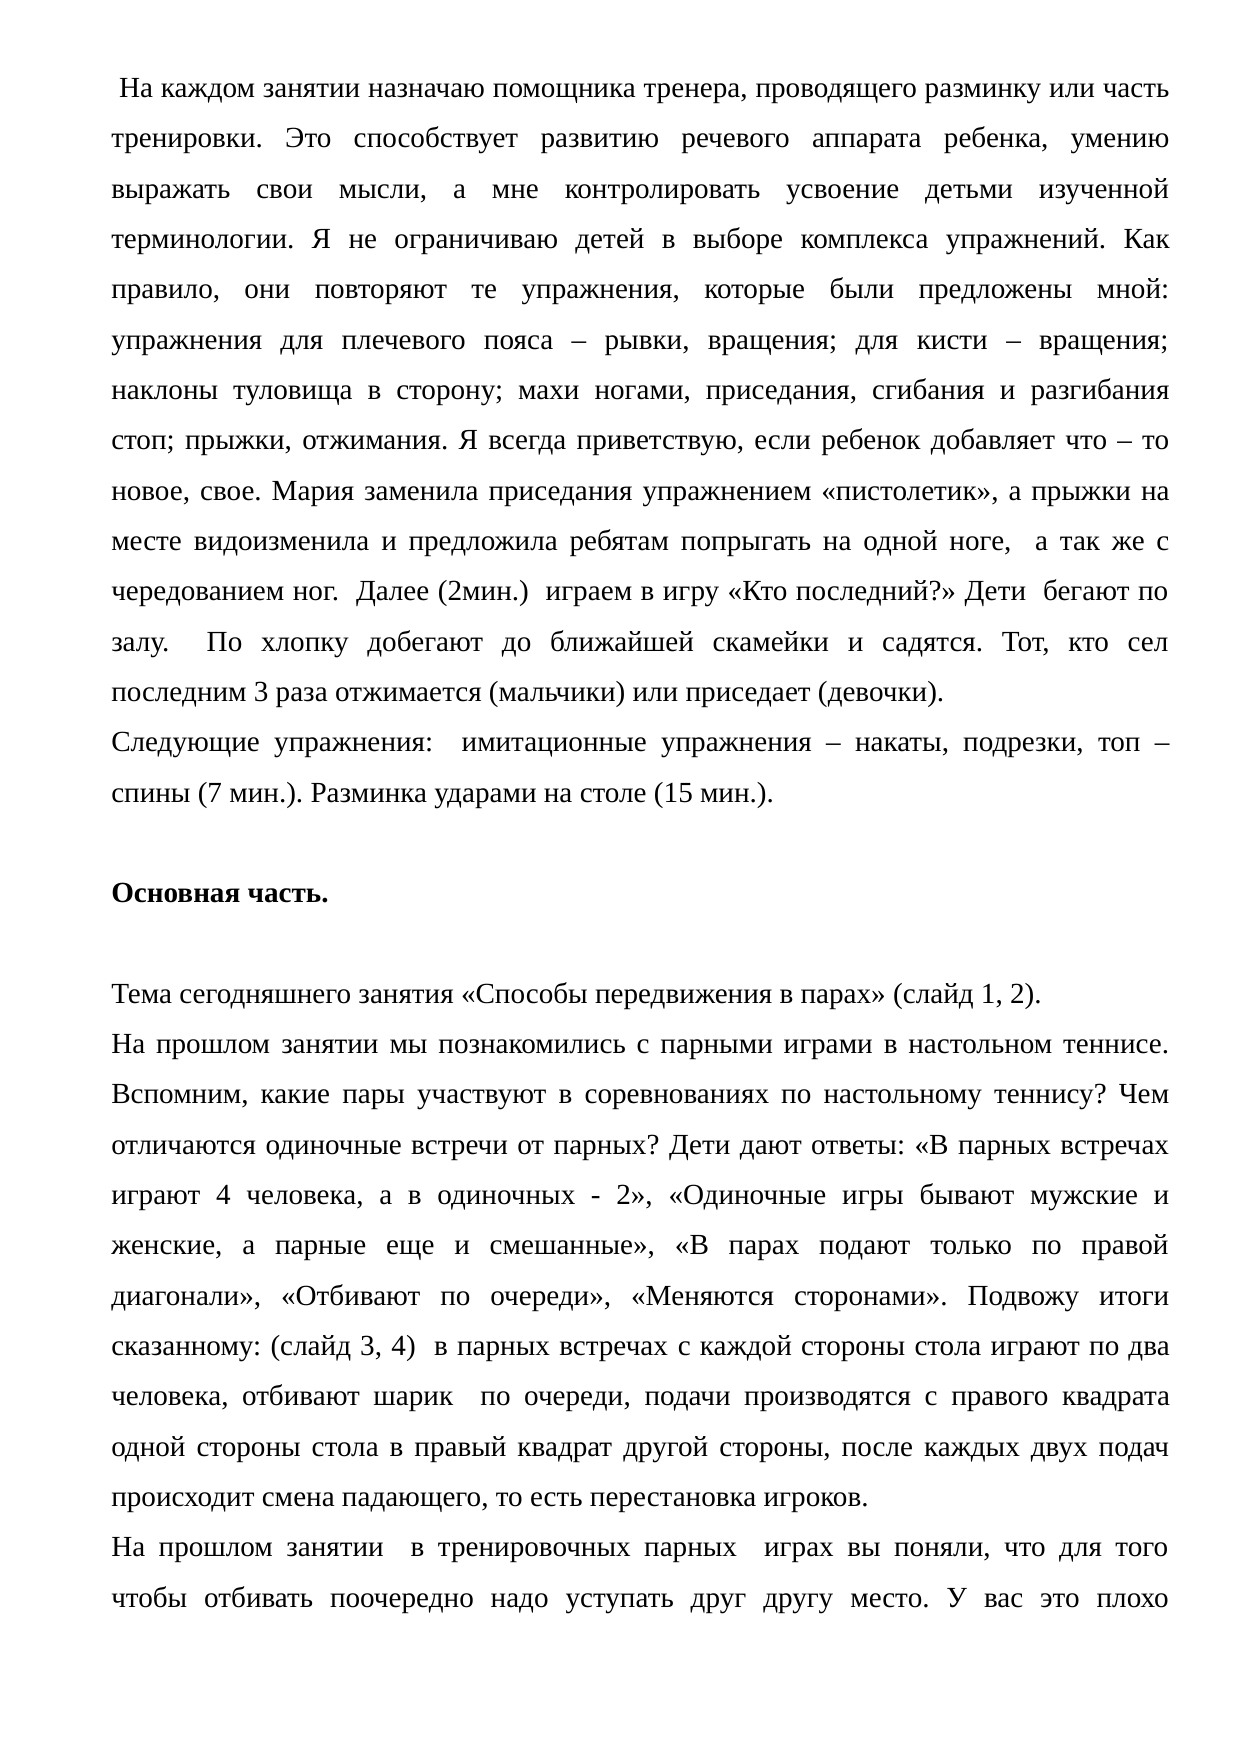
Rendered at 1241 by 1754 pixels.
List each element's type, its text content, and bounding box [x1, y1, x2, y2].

text На прошлом занятии в тренировочных парных играх вы поняли, что для того чтобы отбивать поочередно надо уступать друг другу место. У вас это плохо [111, 1529, 1170, 1613]
text Тема сегодняшнего занятия «Способы передвижения в парах» (слайд 1, 2). [111, 976, 1170, 1009]
text На прошлом занятии мы познакомились с парными играми в настольном теннисе. Вспомним, какие пары участвуют в соревнованиях по настольному теннису? Чем отличаются одиночные встречи от парных? Дети дают ответы: «В парных встречах играют 4 человека, а в одиночных - 2», «Одиночные игры бывают мужские и женские, а парные еще и смешанные», «В парах подают только по правой диагонали», «Отбивают по очереди», «Меняются сторонами». Подвожу итоги сказанному: (слайд 3, 4) в парных встречах с каждой стороны стола играют по два человека, отбивают шарик по очереди, подачи производятся с правого квадрата одной стороны стола в правый квадрат другой стороны, после каждых двух подач происходит смена падающего, то есть перестановка игроков. [111, 1026, 1170, 1513]
text Следующие упражнения: имитационные упражнения – накаты, подрезки, топ – спины (7 мин.). Разминка ударами на столе (15 мин.). [111, 724, 1170, 808]
text На каждом занятии назначаю помощника тренера, проводящего разминку или часть тренировки. Это способствует развитию речевого аппарата ребенка, умению выражать свои мысли, а мне контролировать усвоение детьми изученной терминологии. Я не ограничиваю детей в выборе комплекса упражнений. Как правило, они повторяют те упражнения, которые были предложены мной: упражнения для плечевого пояса – рывки, вращения; для кисти – вращения; наклоны туловища в сторону; махи ногами, приседания, сгибания и разгибания стоп; прыжки, отжимания. Я всегда приветствую, если ребенок добавляет что – то новое, свое. Мария заменила приседания упражнением «пистолетик», а прыжки на месте видоизменила и предложила ребятам попрыгать на одной ноге, а так же с чередованием ног. Далее (2мин.) играем в игру «Кто последний?» Дети бегают по залу. По хлопку добегают до ближайшей скамейки и садятся. Тот, кто сел последним 3 раза отжимается (мальчики) или приседает (девочки). [111, 70, 1170, 708]
text Основная часть. [111, 875, 1170, 909]
